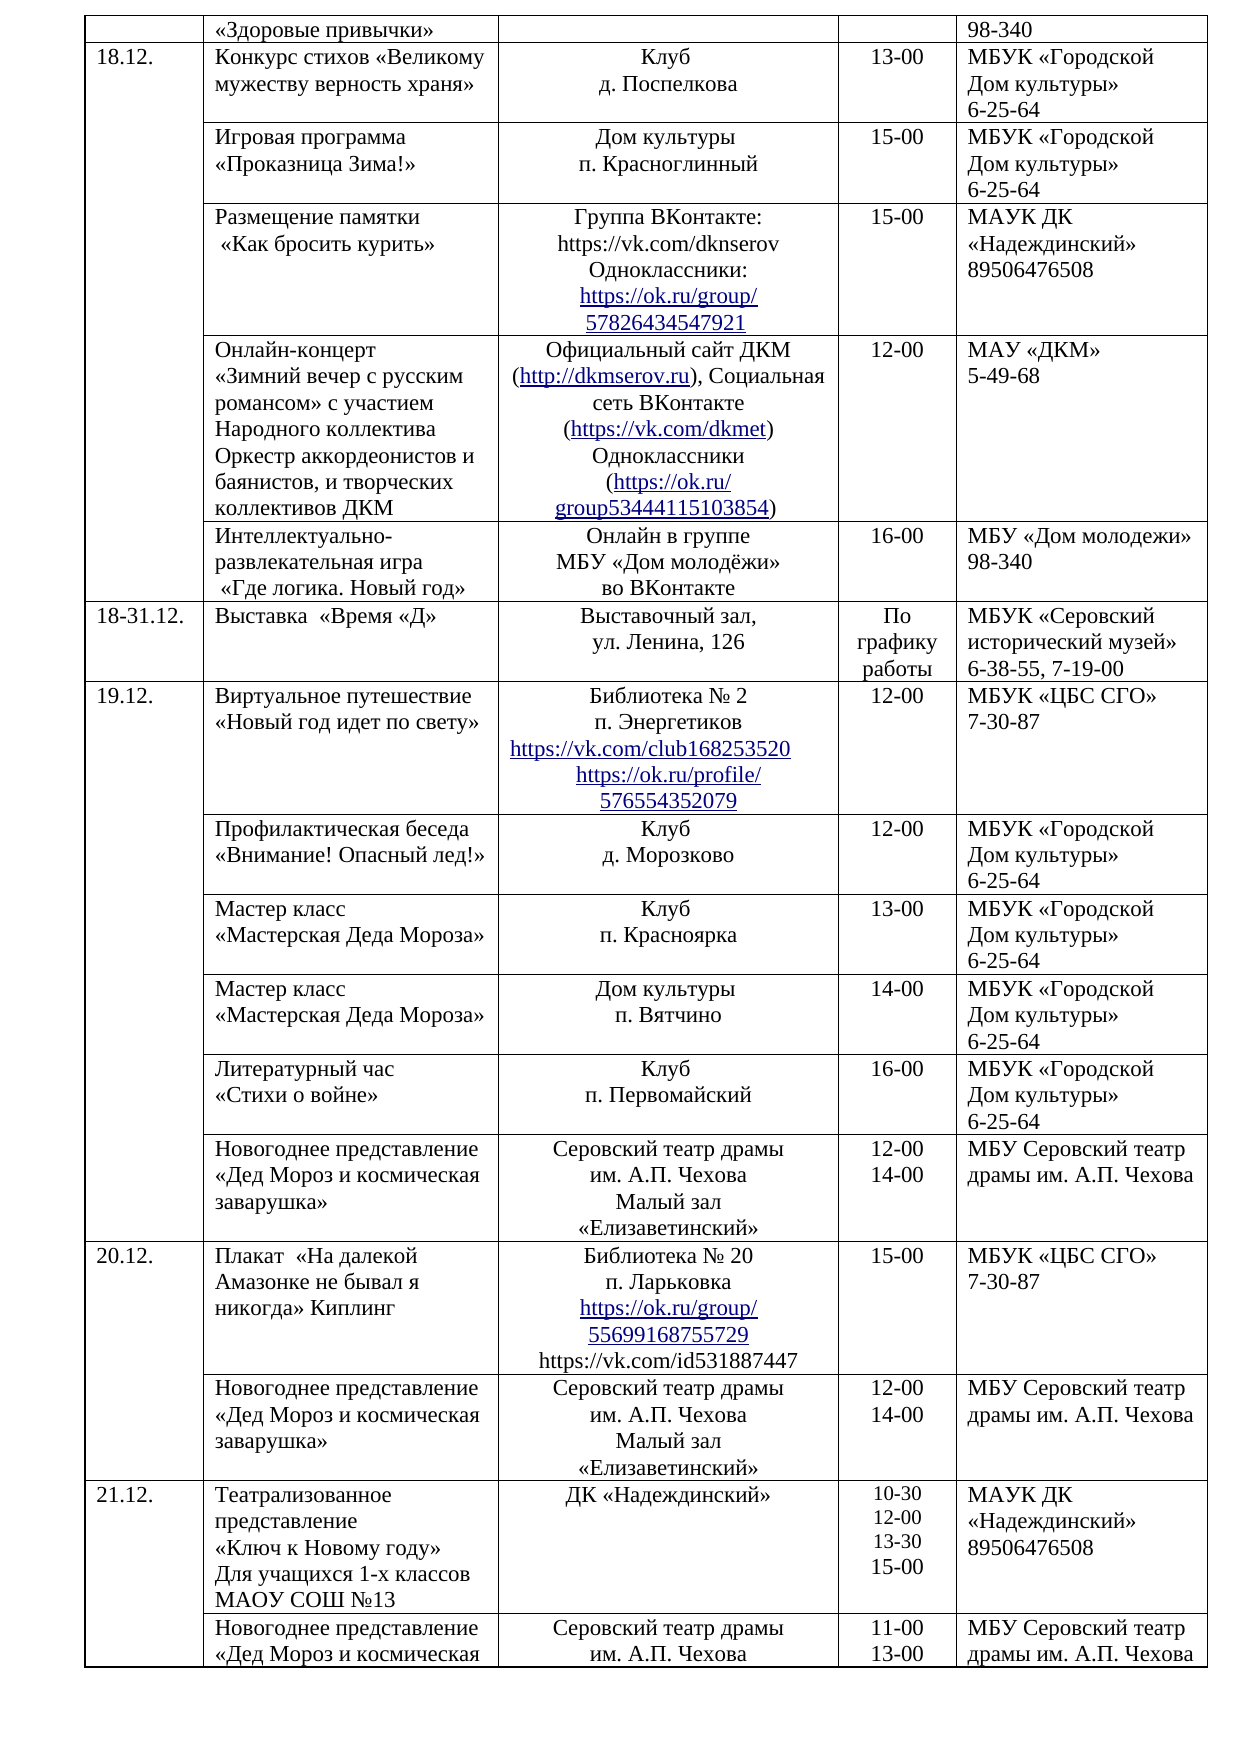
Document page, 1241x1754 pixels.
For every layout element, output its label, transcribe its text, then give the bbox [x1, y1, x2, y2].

table_cell Интеллектуально-развлекательная игра «Где логика. Новый год» [204, 522, 498, 601]
table_cell 12-00 14-00 [839, 1375, 956, 1480]
table_cell Новогоднее представление «Дед Мороз и космическая [204, 1614, 498, 1666]
table_cell Онлайн-концерт «Зимний вечер с русским романсом» с участием Народного коллектива Оркестр аккордеонистов и баянистов, и творческих коллективов ДКМ [204, 336, 498, 521]
table_cell Библиотека № 20 п. Ларьковка https://ok.ru/group/55699168755729 https://vk.com/id531887447 [499, 1242, 838, 1373]
table_cell 10-30 12-00 13-30 15-00 [839, 1481, 956, 1613]
table_cell [86, 16, 203, 42]
table_cell 98-340 [957, 16, 1207, 42]
table_cell Мастер класс «Мастерская Деда Мороза» [204, 975, 498, 1054]
table_cell Официальный сайт ДКМ (http://dkmserov.ru), Социальная сеть ВКонтакте (https://vk.com/dkmet) Одноклассники (https://ok.ru/group53444115103854) [499, 336, 838, 521]
table_cell МБУК «Городской Дом культуры» 6-25-64 [957, 123, 1207, 202]
table_cell [839, 16, 956, 42]
table_cell Театрализованное представление «Ключ к Новому году» Для учащихся 1-х классов МАОУ СОШ №13 [204, 1481, 498, 1613]
table_cell МБУК «ЦБС СГО» 7-30-87 [957, 682, 1207, 814]
table_cell 12-00 14-00 [839, 1135, 956, 1241]
table_cell 21.12. [86, 1481, 203, 1666]
table_cell Клуб п. Первомайский [499, 1055, 838, 1134]
table_cell Серовский театр драмы им. А.П. Чехова Малый зал «Елизаветинский» [499, 1135, 838, 1241]
table_cell 15-00 [839, 204, 956, 335]
table_cell Клуб д. Морозково [499, 815, 838, 894]
table_cell Конкурс стихов «Великому мужеству верность храня» [204, 43, 498, 122]
table_cell Выставочный зал, ул. Ленина, 126 [499, 602, 838, 681]
table_cell Серовский театр драмы им. А.П. Чехова Малый зал «Елизаветинский» [499, 1375, 838, 1480]
table_cell Размещение памятки «Как бросить курить» [204, 204, 498, 335]
table_cell 18-31.12. [86, 602, 203, 681]
table_cell Новогоднее представление «Дед Мороз и космическая заварушка» [204, 1135, 498, 1241]
table_cell МБУК «Городской Дом культуры» 6-25-64 [957, 895, 1207, 974]
table_cell Группа ВКонтакте: https://vk.com/dknserov Одноклассники: https://ok.ru/group/57826434547921 [499, 204, 838, 335]
table_cell ДК «Надеждинский» [499, 1481, 838, 1613]
table_cell Выставка «Время «Д» [204, 602, 498, 681]
table_cell МАУК ДК «Надеждинский» 89506476508 [957, 204, 1207, 335]
table_cell Виртуальное путешествие «Новый год идет по свету» [204, 682, 498, 814]
table_cell 13-00 [839, 895, 956, 974]
table_cell 13-00 [839, 43, 956, 122]
table_cell 12-00 [839, 682, 956, 814]
table_cell Серовский театр драмы им. А.П. Чехова [499, 1614, 838, 1666]
table_cell МБУК «Городской Дом культуры» 6-25-64 [957, 43, 1207, 122]
table_cell Литературный час «Стихи о войне» [204, 1055, 498, 1134]
table_cell По графику работы [839, 602, 956, 681]
table_cell Библиотека № 2 п. Энергетиков https://vk.com/club168253520 https://ok.ru/profile/576554352079 [499, 682, 838, 814]
table_cell 15-00 [839, 1242, 956, 1373]
table_cell МБУК «ЦБС СГО» 7-30-87 [957, 1242, 1207, 1373]
table_cell [499, 16, 838, 42]
table_cell МБУК «Городской Дом культуры» 6-25-64 [957, 975, 1207, 1054]
table_cell 14-00 [839, 975, 956, 1054]
table_cell МБУ Серовский театр драмы им. А.П. Чехова [957, 1375, 1207, 1480]
table_cell Мастер класс «Мастерская Деда Мороза» [204, 895, 498, 974]
table_cell 19.12. [86, 682, 203, 1241]
table_cell Новогоднее представление «Дед Мороз и космическая заварушка» [204, 1375, 498, 1480]
table_cell Клуб д. Поспелкова [499, 43, 838, 122]
table_cell 12-00 [839, 815, 956, 894]
table_cell 18.12. [86, 43, 203, 601]
table_cell МБУ «Дом молодежи» 98-340 [957, 522, 1207, 601]
table_cell МБУК «Городской Дом культуры» 6-25-64 [957, 1055, 1207, 1134]
table_cell 15-00 [839, 123, 956, 202]
table_cell 20.12. [86, 1242, 203, 1480]
table_cell «Здоровые привычки» [204, 16, 498, 42]
table_cell 16-00 [839, 522, 956, 601]
table_cell 16-00 [839, 1055, 956, 1134]
table_cell Дом культуры п. Вятчино [499, 975, 838, 1054]
table_cell Клуб п. Красноярка [499, 895, 838, 974]
table_cell Дом культуры п. Красноглинный [499, 123, 838, 202]
table_cell 11-00 13-00 [839, 1614, 956, 1666]
table_cell МБУ Серовский театр драмы им. А.П. Чехова [957, 1135, 1207, 1241]
table_cell МАУК ДК «Надеждинский» 89506476508 [957, 1481, 1207, 1613]
table_cell Онлайн в группе МБУ «Дом молодёжи» во ВКонтакте [499, 522, 838, 601]
table_cell Профилактическая беседа «Внимание! Опасный лед!» [204, 815, 498, 894]
table_cell МАУ «ДКМ» 5-49-68 [957, 336, 1207, 521]
table_cell Плакат «На далекой Амазонке не бывал я никогда» Киплинг [204, 1242, 498, 1373]
table_cell Игровая программа «Проказница Зима!» [204, 123, 498, 202]
table_cell МБУК «Городской Дом культуры» 6-25-64 [957, 815, 1207, 894]
table_cell МБУ Серовский театр драмы им. А.П. Чехова [957, 1614, 1207, 1666]
table_cell 12-00 [839, 336, 956, 521]
table_cell МБУК «Серовский исторический музей» 6-38-55, 7-19-00 [957, 602, 1207, 681]
